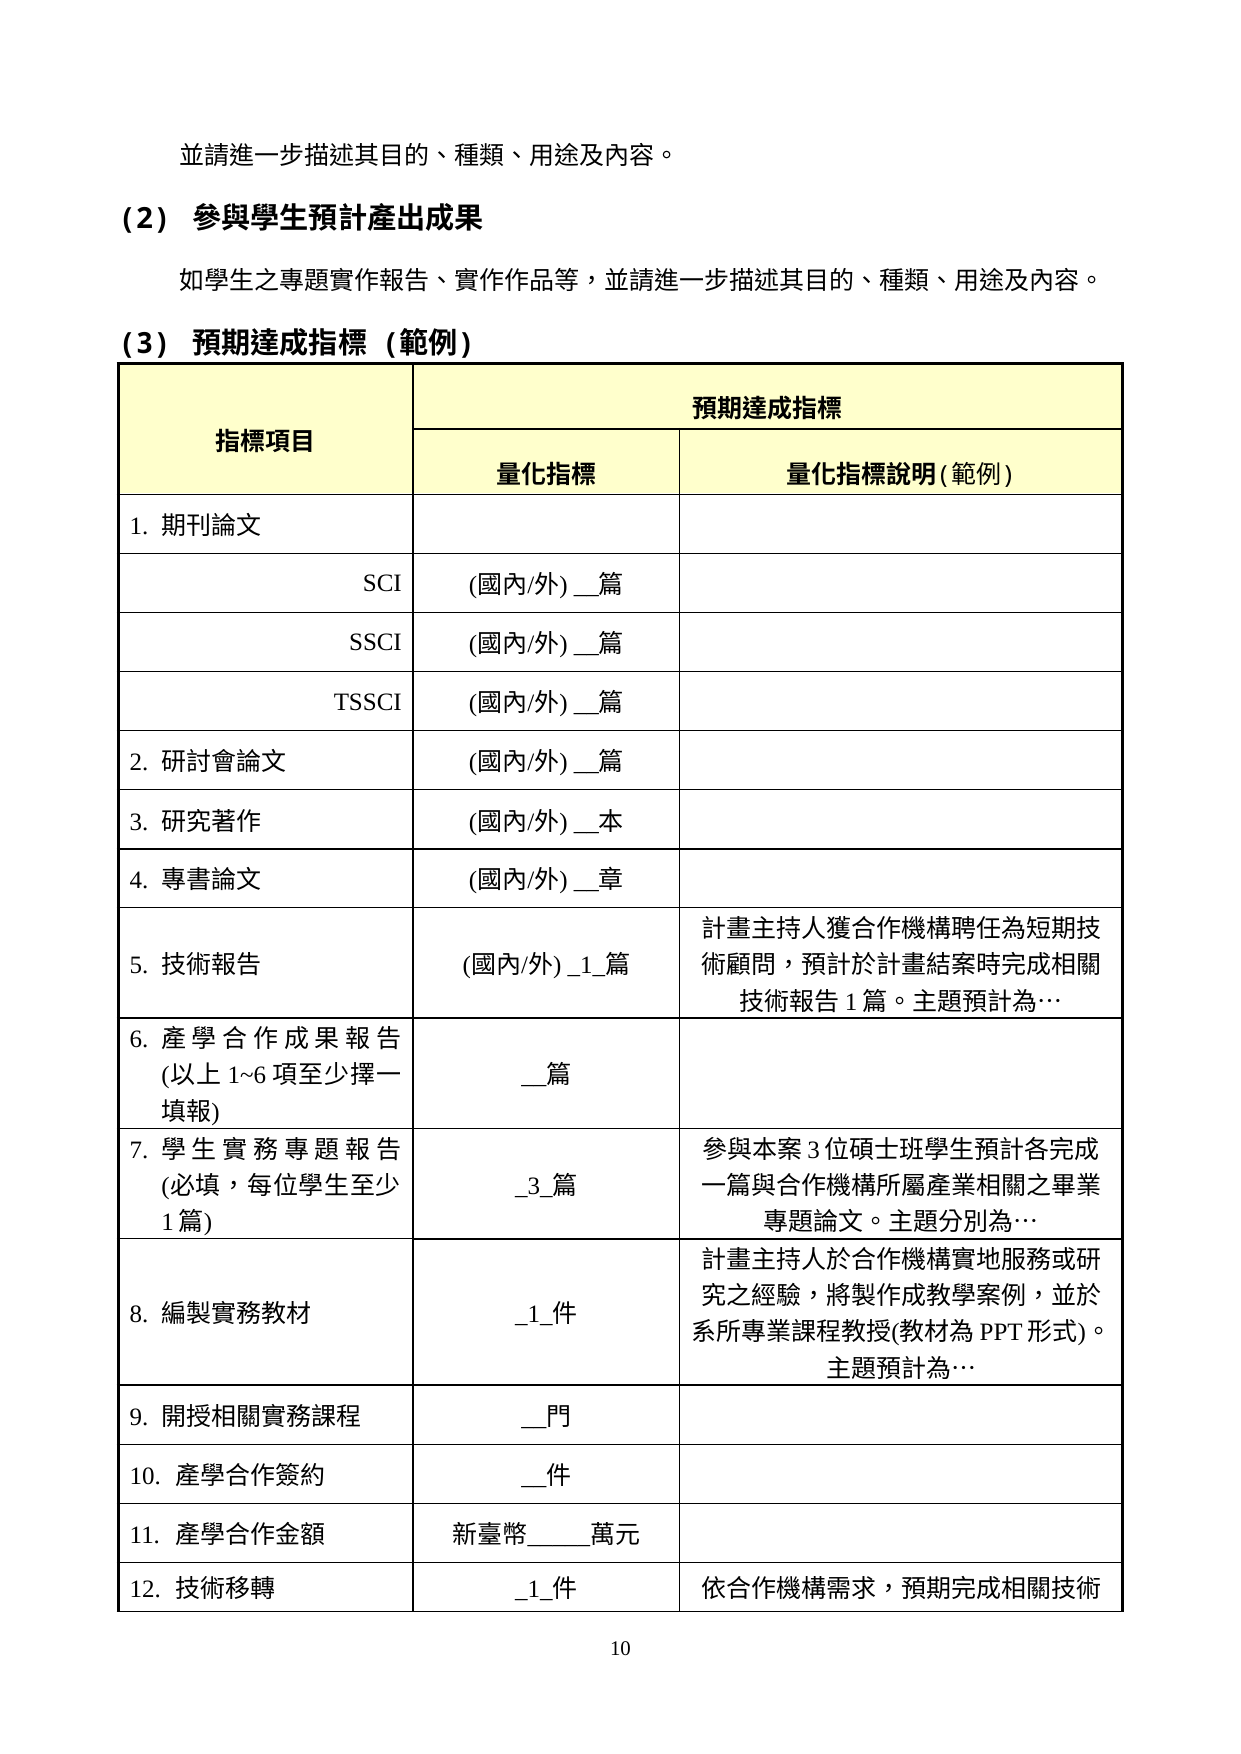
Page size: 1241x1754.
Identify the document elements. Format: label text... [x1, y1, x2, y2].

table_cell 參與本案3位碩士班學生預計各完成一篇與合作機構所屬產業相關之畢業專題論文。主題分別為… [680, 1129, 1121, 1238]
table_cell 期刊論文 [120, 495, 412, 552]
table_cell 依合作機構需求，預期完成相關技術 [680, 1563, 1121, 1611]
table_cell [680, 1386, 1121, 1443]
table_cell (國內/外) __篇 [414, 613, 679, 671]
table_cell _1_件 [414, 1563, 679, 1611]
table_cell 技術報告 [120, 908, 412, 1017]
table_cell [680, 731, 1121, 789]
table_cell [680, 1019, 1121, 1127]
list 參與學生預計產出成果 [118, 175, 1122, 237]
table_cell (國內/外) __篇 [414, 672, 679, 730]
table_cell TSSCI [120, 672, 412, 730]
table_cell 研究著作 [120, 790, 412, 848]
table_cell (國內/外) __本 [414, 790, 679, 848]
table_cell 計畫主持人獲合作機構聘任為短期技術顧問，預計於計畫結案時完成相關技術報告1篇。主題預計為… [680, 908, 1121, 1017]
table_cell 專書論文 [120, 850, 412, 907]
table_cell [414, 495, 679, 552]
list 預期達成指標 (範例) [118, 300, 1122, 362]
table_cell 產學合作成果報告 (以上1~6項至少擇一填報) [120, 1019, 412, 1127]
table_cell 學生實務專題報告 (必填，每位學生至少1篇) [120, 1129, 412, 1238]
table_cell [680, 672, 1121, 730]
table_cell 研討會論文 [120, 731, 412, 789]
table_cell [680, 1445, 1121, 1502]
table_cell 計畫主持人於合作機構實地服務或研究之經驗，將製作成教學案例，並於系所專業課程教授(教材為PPT形式)。主題預計為… [680, 1240, 1121, 1384]
table_cell 量化指標說明(範例) [680, 430, 1121, 493]
table_cell (國內/外) _1_篇 [414, 908, 679, 1017]
table_cell (國內/外) __章 [414, 850, 679, 907]
table_cell [680, 1504, 1121, 1562]
table_cell __篇 [414, 1019, 679, 1127]
table_cell 編製實務教材 [120, 1239, 412, 1384]
table_header 預期達成指標 [414, 365, 1121, 428]
table_cell [680, 790, 1121, 848]
table_cell __門 [414, 1386, 679, 1443]
table_cell [680, 495, 1121, 552]
table_cell 新臺幣_____萬元 [414, 1504, 679, 1562]
table_cell 量化指標 [414, 430, 679, 493]
table_cell 開授相關實務課程 [120, 1386, 412, 1443]
text 並請進一步描述其目的、種類、用途及內容。 [179, 112, 1122, 175]
table_cell [680, 554, 1121, 612]
text 如學生之專題實作報告、實作作品等，並請進一步描述其目的、種類、用途及內容。 [179, 237, 1122, 300]
table_cell (國內/外) __篇 [414, 731, 679, 789]
table_cell SSCI [120, 613, 412, 671]
table_header 指標項目 [120, 365, 412, 493]
table_cell [680, 613, 1121, 671]
table_cell 技術移轉 [120, 1563, 412, 1611]
table_cell SCI [120, 554, 412, 612]
table_cell (國內/外) __篇 [414, 554, 679, 612]
table_cell 產學合作簽約 [120, 1445, 412, 1502]
table_cell 產學合作金額 [120, 1504, 412, 1562]
table_cell __件 [414, 1445, 679, 1502]
table_cell [680, 850, 1121, 907]
table_cell _1_件 [414, 1240, 679, 1384]
table_cell _3_篇 [414, 1129, 679, 1238]
